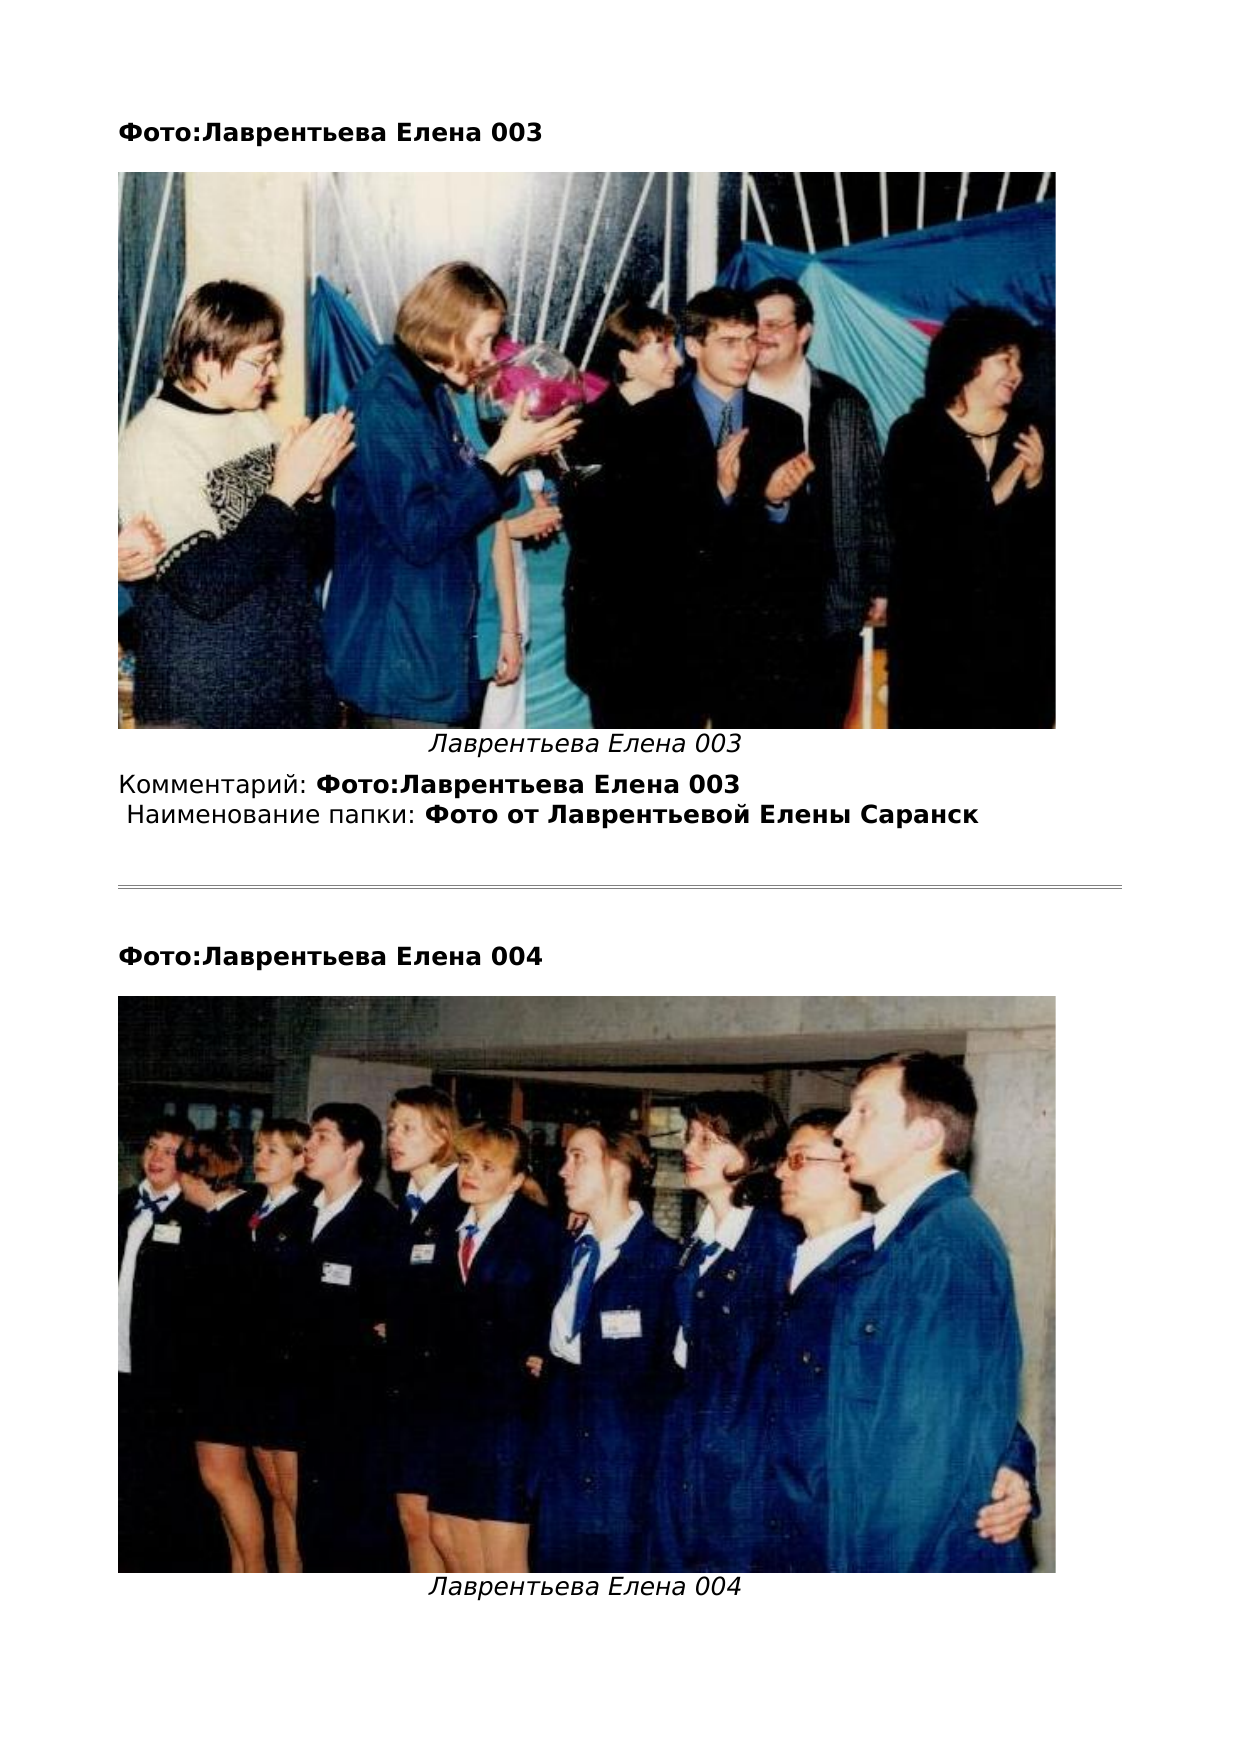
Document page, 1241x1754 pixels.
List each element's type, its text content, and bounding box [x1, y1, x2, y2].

subtitle Фото:Лаврентьева Елена 004 [118, 942, 1122, 971]
picture [118, 172, 1056, 729]
text Лаврентьева Елена 004 [118, 1573, 1056, 1602]
text Комментарий: Фото:Лаврентьева Елена 003 Наименование папки: Фото от Лаврентьевой Елены Саранск [118, 771, 1122, 858]
text Лаврентьева Елена 003 [118, 729, 1056, 758]
picture [118, 996, 1056, 1573]
subtitle Фото:Лаврентьева Елена 003 [118, 118, 1122, 147]
